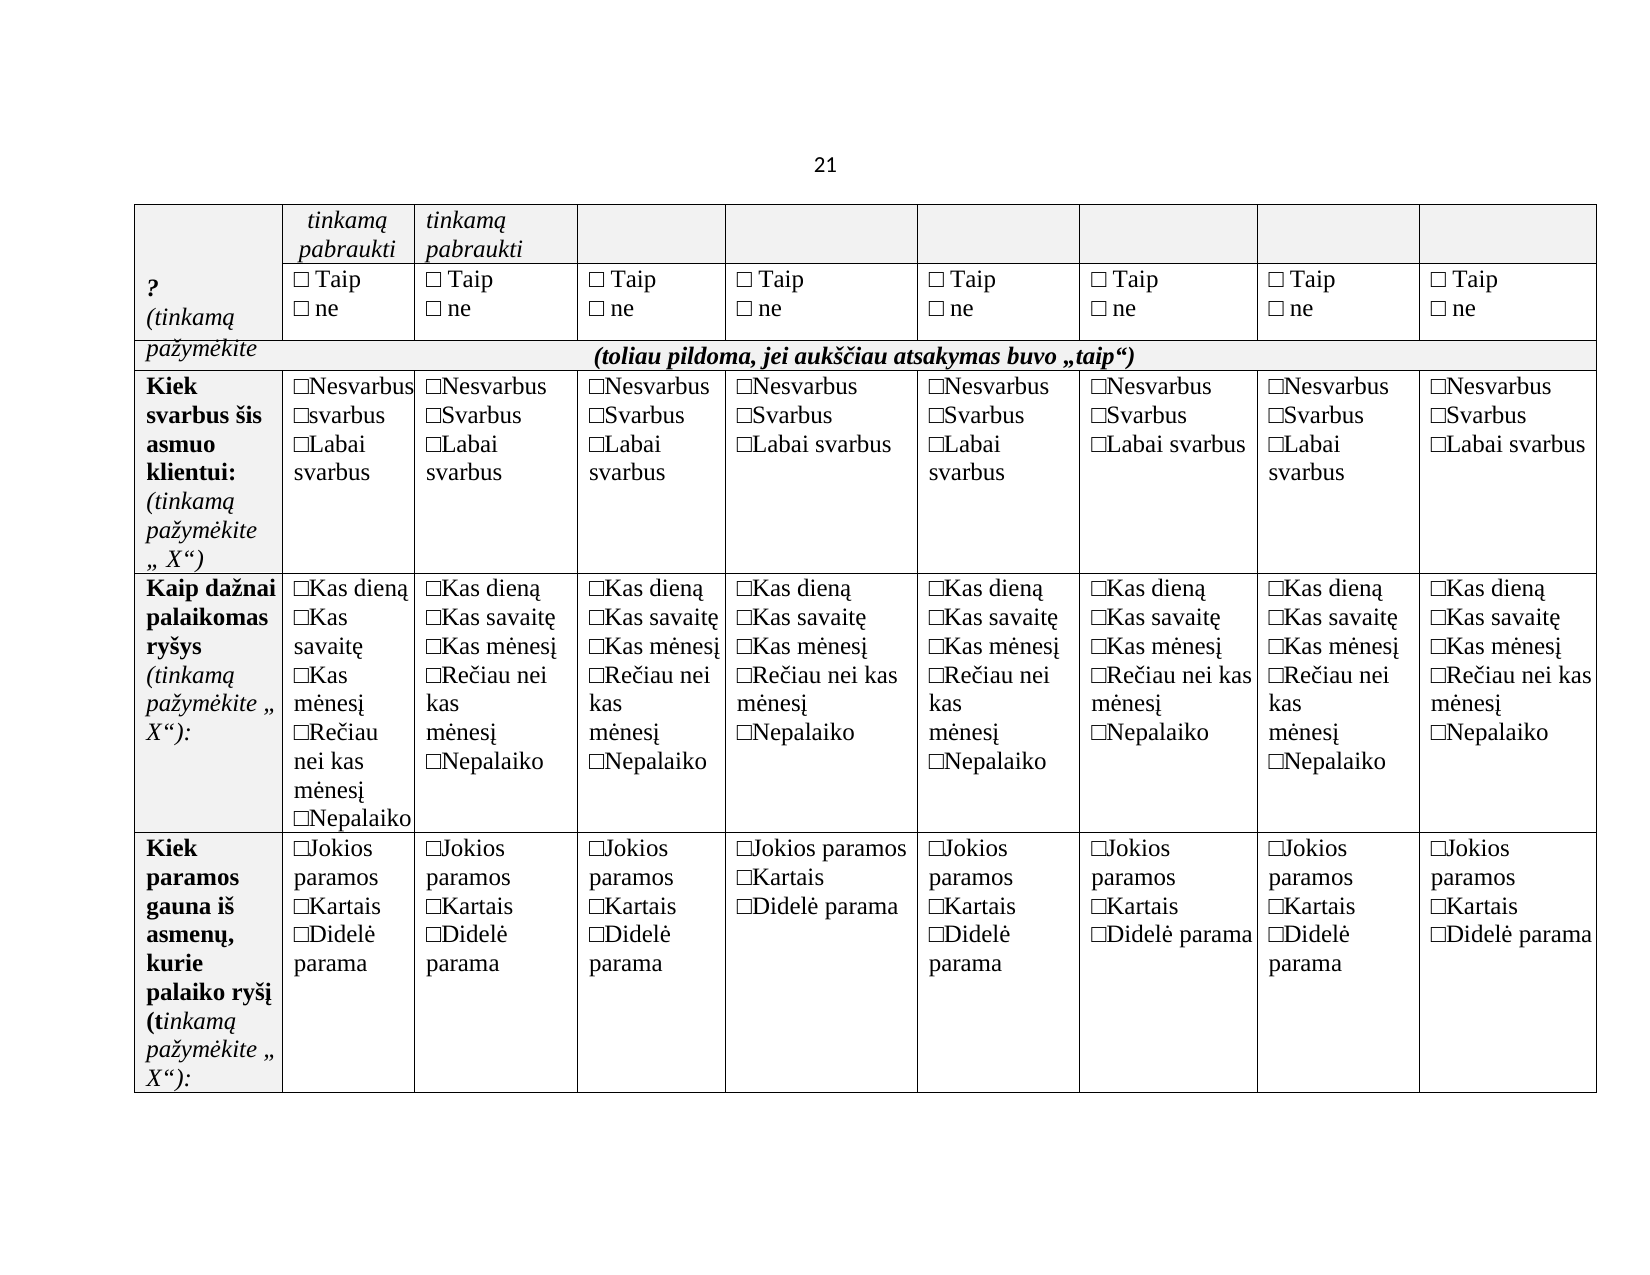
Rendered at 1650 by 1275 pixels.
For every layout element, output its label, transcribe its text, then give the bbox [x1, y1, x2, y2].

table_cell □Nesvarbus □Svarbus □Labai svarbus [1080, 371, 1257, 572]
table_header Ar asmuo turi artimuosius ? (tinkamą pažymėkite „ X“) [135, 205, 282, 340]
table_cell □Kas dieną □Kas savaitę □Kas mėnesį □Rečiau nei kas mėnesį □Nepalaiko [283, 574, 414, 832]
table_cell □Nesvarbus □Svarbus □Labai svarbus [726, 371, 917, 572]
table_cell □Jokios paramos □Kartais □Didelė parama [283, 833, 414, 1092]
table_cell [578, 205, 725, 263]
table_cell □Nesvarbus □Svarbus □Labai svarbus [1258, 371, 1419, 572]
table_cell □ Taip □ ne [578, 264, 725, 340]
table_cell □Kas dieną □Kas savaitę □Kas mėnesį □Rečiau nei kas mėnesį □Nepalaiko [1420, 574, 1596, 832]
table_cell □Jokios paramos □Kartais □Didelė parama [1420, 833, 1596, 1092]
table_cell □ Taip □ ne [283, 264, 414, 340]
table_cell □Kas dieną □Kas savaitę □Kas mėnesį □Rečiau nei kas mėnesį □Nepalaiko [415, 574, 577, 832]
table_cell □Nesvarbus □Svarbus □Labai svarbus [578, 371, 725, 572]
table_cell □ Taip □ ne [726, 264, 917, 340]
table_cell tinkamą pabraukti [283, 205, 414, 263]
table_cell □Kas dieną □Kas savaitę □Kas mėnesį □Rečiau nei kas mėnesį □Nepalaiko [726, 574, 917, 832]
table_cell □ Taip □ ne [918, 264, 1079, 340]
table_cell □ Taip □ ne [1258, 264, 1419, 340]
table_cell □Kas dieną □Kas savaitę □Kas mėnesį □Rečiau nei kas mėnesį □Nepalaiko [1258, 574, 1419, 832]
table_cell Kiek svarbus šis asmuo klientui: (tinkamą pažymėkite „ X“) [135, 371, 282, 572]
table_cell □Nesvarbus □Svarbus □Labai svarbus [415, 371, 577, 572]
table_cell □ Taip □ ne [415, 264, 577, 340]
table_cell □Kas dieną □Kas savaitę □Kas mėnesį □Rečiau nei kas mėnesį □Nepalaiko [578, 574, 725, 832]
table_cell □Jokios paramos □Kartais □Didelė parama [1080, 833, 1257, 1092]
table_cell □Nesvarbus □Svarbus □Labai svarbus [918, 371, 1079, 572]
table_cell □Jokios paramos □Kartais □Didelė parama [726, 833, 917, 1092]
table_cell tinkamą pabraukti [415, 205, 577, 263]
table_cell □Kas dieną □Kas savaitę □Kas mėnesį □Rečiau nei kas mėnesį □Nepalaiko [1080, 574, 1257, 832]
table_cell □Jokios paramos □Kartais □Didelė parama [578, 833, 725, 1092]
table_cell □Nesvarbus □Svarbus □Labai svarbus [1420, 371, 1596, 572]
table_cell □ Taip □ ne [1420, 264, 1596, 340]
table_cell Kiek paramos gauna iš asmenų, kurie palaiko ryšį (tinkamą pažymėkite „ X“): [135, 833, 282, 1092]
table_cell □Jokios paramos □Kartais □Didelė parama [918, 833, 1079, 1092]
table_cell [918, 205, 1079, 263]
table_cell [1080, 205, 1257, 263]
table_cell [1420, 205, 1596, 263]
table_cell □Nesvarbus □svarbus □Labai svarbus [283, 371, 414, 572]
table_cell [1258, 205, 1419, 263]
table_cell (toliau pildoma, jei aukščiau atsakymas buvo „taip“) [135, 341, 1596, 370]
table_cell □Kas dieną □Kas savaitę □Kas mėnesį □Rečiau nei kas mėnesį □Nepalaiko [918, 574, 1079, 832]
table_cell □Jokios paramos □Kartais □Didelė parama [1258, 833, 1419, 1092]
table_cell Kaip dažnai palaikomas ryšys (tinkamą pažymėkite „ X“): [135, 574, 282, 832]
table_cell □Jokios paramos □Kartais □Didelė parama [415, 833, 577, 1092]
table_cell [726, 205, 917, 263]
table_cell □ Taip □ ne [1080, 264, 1257, 340]
